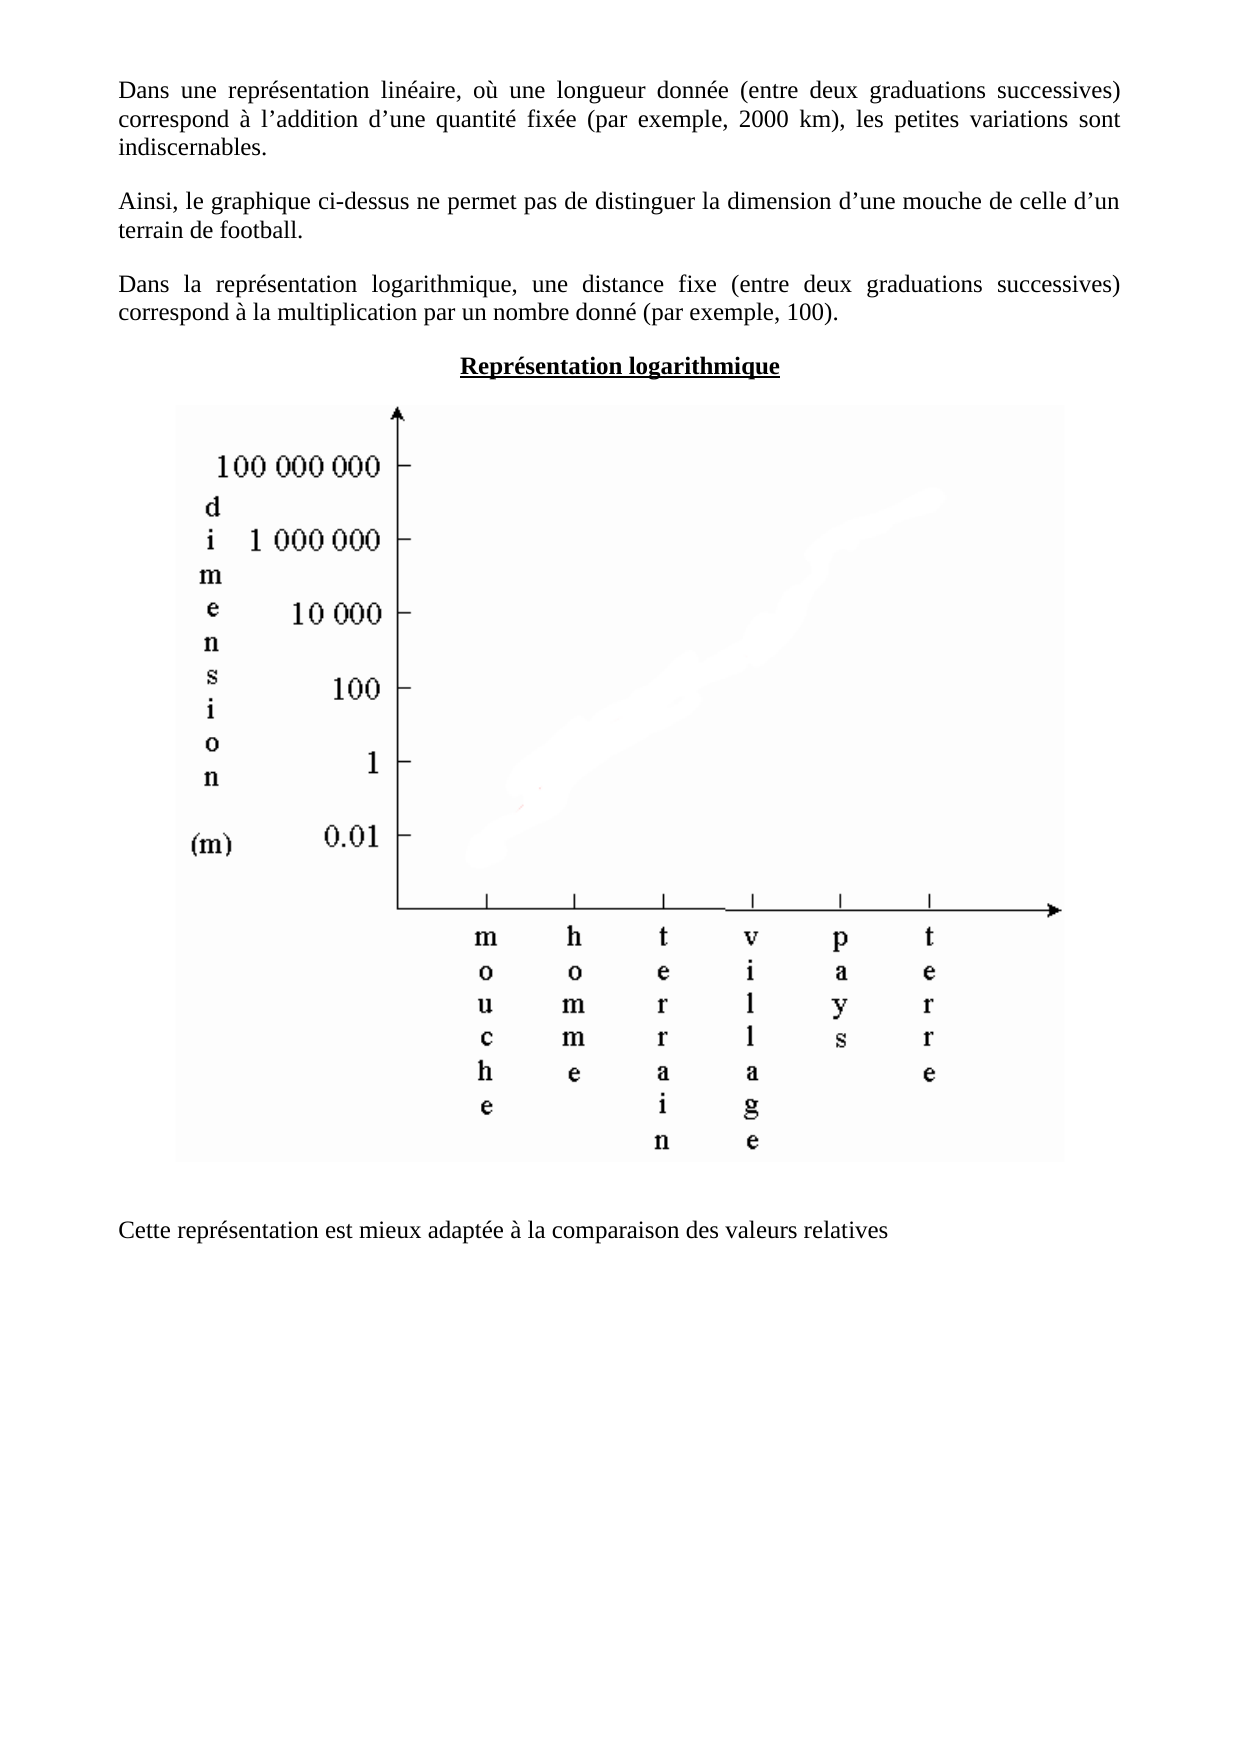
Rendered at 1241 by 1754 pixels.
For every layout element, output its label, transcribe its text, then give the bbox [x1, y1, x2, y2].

picture [175, 405, 1065, 1162]
text Dans une représentation linéaire, où une longueur donnée (entre deux graduations successives) correspond à l’addition d’une quantité fixée (par exemple, 2000 km), les petites variations sont indiscernables. [118, 75, 1122, 161]
text Cette représentation est mieux adaptée à la comparaison des valeurs relatives [118, 1215, 1122, 1244]
text Représentation logarithmique [118, 351, 1122, 380]
text Ainsi, le graphique ci-dessus ne permet pas de distinguer la dimension d’une mouche de celle d’un terrain de football. [118, 186, 1122, 244]
text Dans la représentation logarithmique, une distance fixe (entre deux graduations successives) correspond à la multiplication par un nombre donné (par exemple, 100). [118, 269, 1122, 326]
